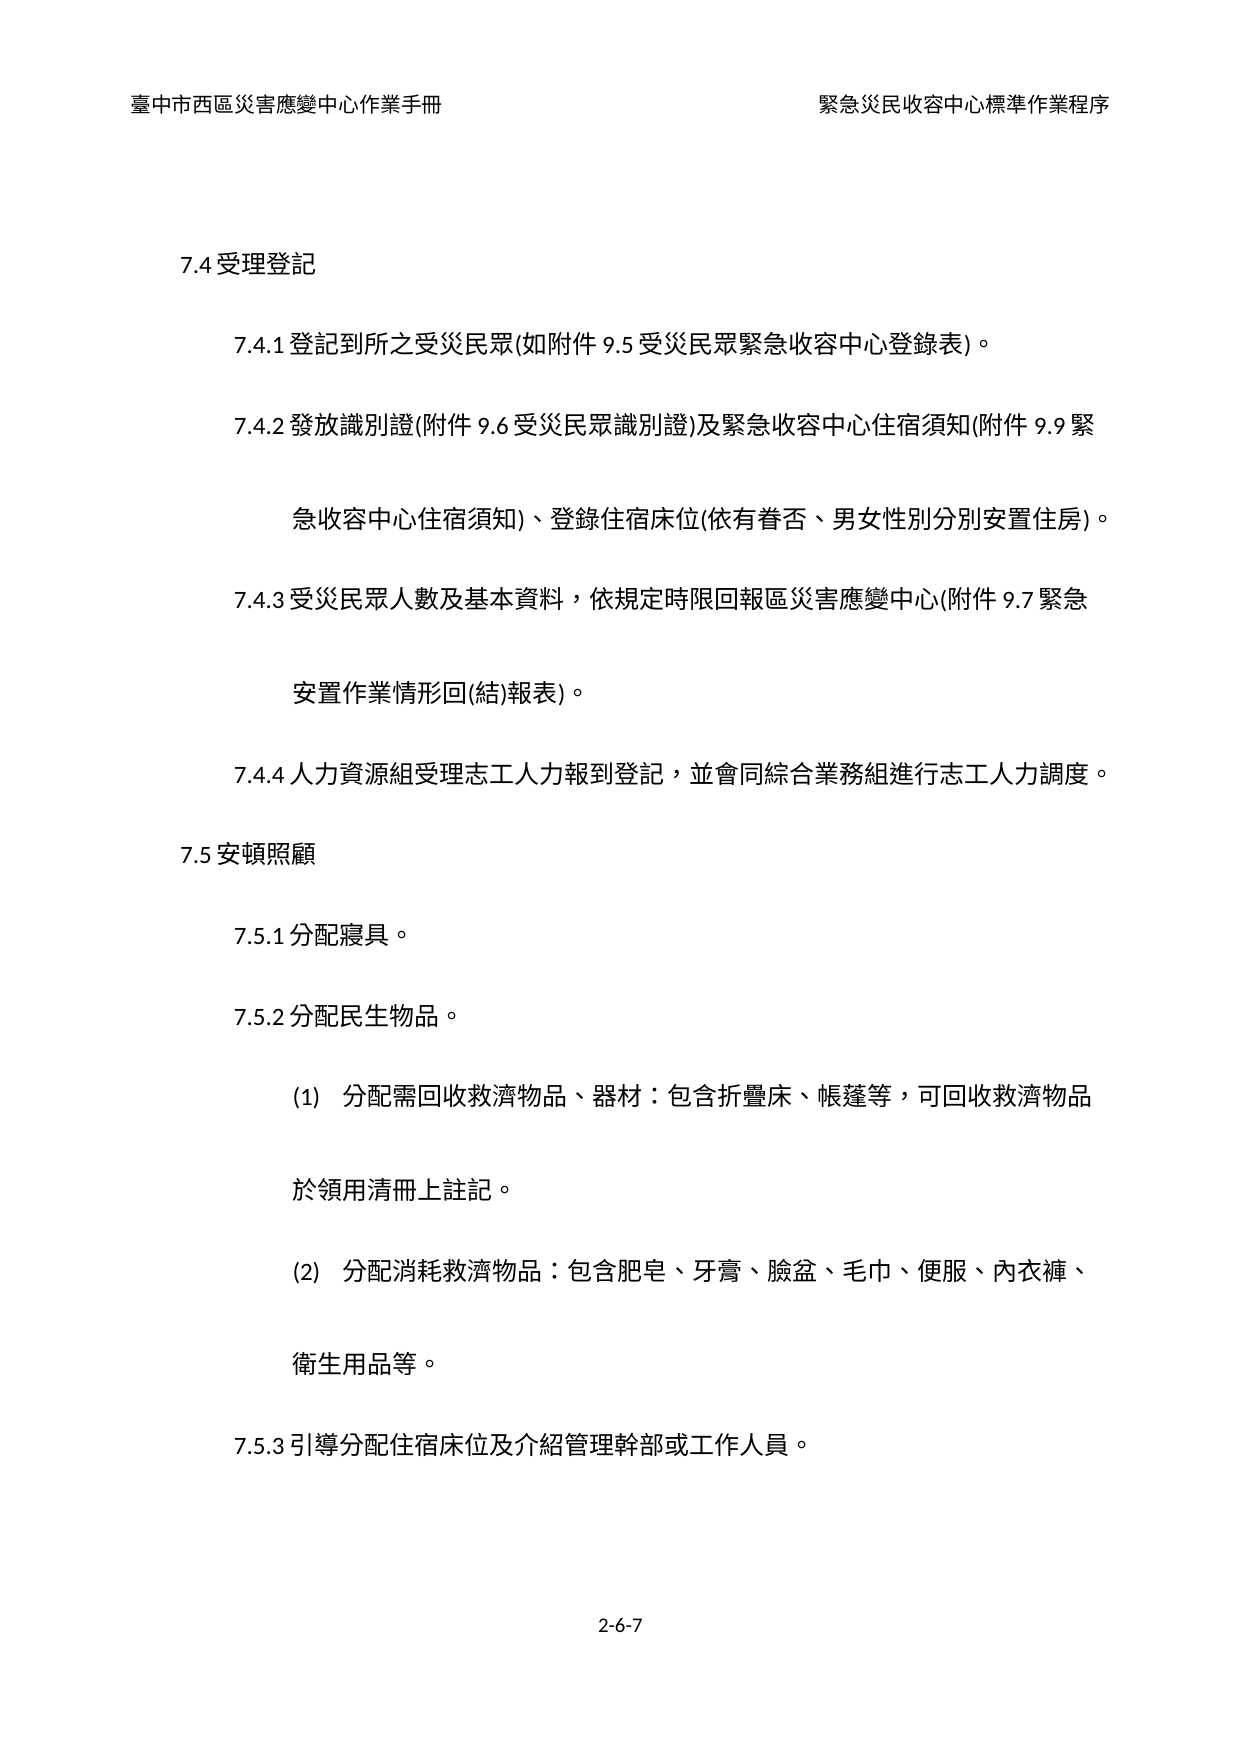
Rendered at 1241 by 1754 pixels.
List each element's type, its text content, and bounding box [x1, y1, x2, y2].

text 7.4.3受災民眾人數及基本資料，依規定時限回報區災害應變中心(附件9.7緊急安置作業情形回(結)報表)。 [234, 556, 1110, 713]
text 7.4.1登記到所之受災民眾(如附件9.5受災民眾緊急收容中心登錄表)。 [234, 301, 1110, 364]
text (2) 分配消耗救濟物品：包含肥皂、牙膏、臉盆、毛巾、便服、內衣褲、衛生用品等。 [292, 1228, 1110, 1384]
text 7.4受理登記 [180, 221, 1110, 283]
text 7.5.1分配寢具。 [234, 892, 1110, 954]
text 7.4.4人力資源組受理志工人力報到登記，並會同綜合業務組進行志工人力調度。 [234, 731, 1110, 793]
text (1) 分配需回收救濟物品、器材：包含折疊床、帳蓬等，可回收救濟物品於領用清冊上註記。 [292, 1053, 1110, 1209]
text 7.5.2分配民生物品。 [234, 973, 1110, 1035]
text 7.5安頓照顧 [180, 811, 1110, 874]
text 7.4.2發放識別證(附件9.6受災民眾識別證)及緊急收容中心住宿須知(附件9.9緊急收容中心住宿須知)、登錄住宿床位(依有眷否、男女性別分別安置住房)。 [234, 382, 1110, 538]
text 7.5.3引導分配住宿床位及介紹管理幹部或工作人員。 [234, 1402, 1110, 1464]
